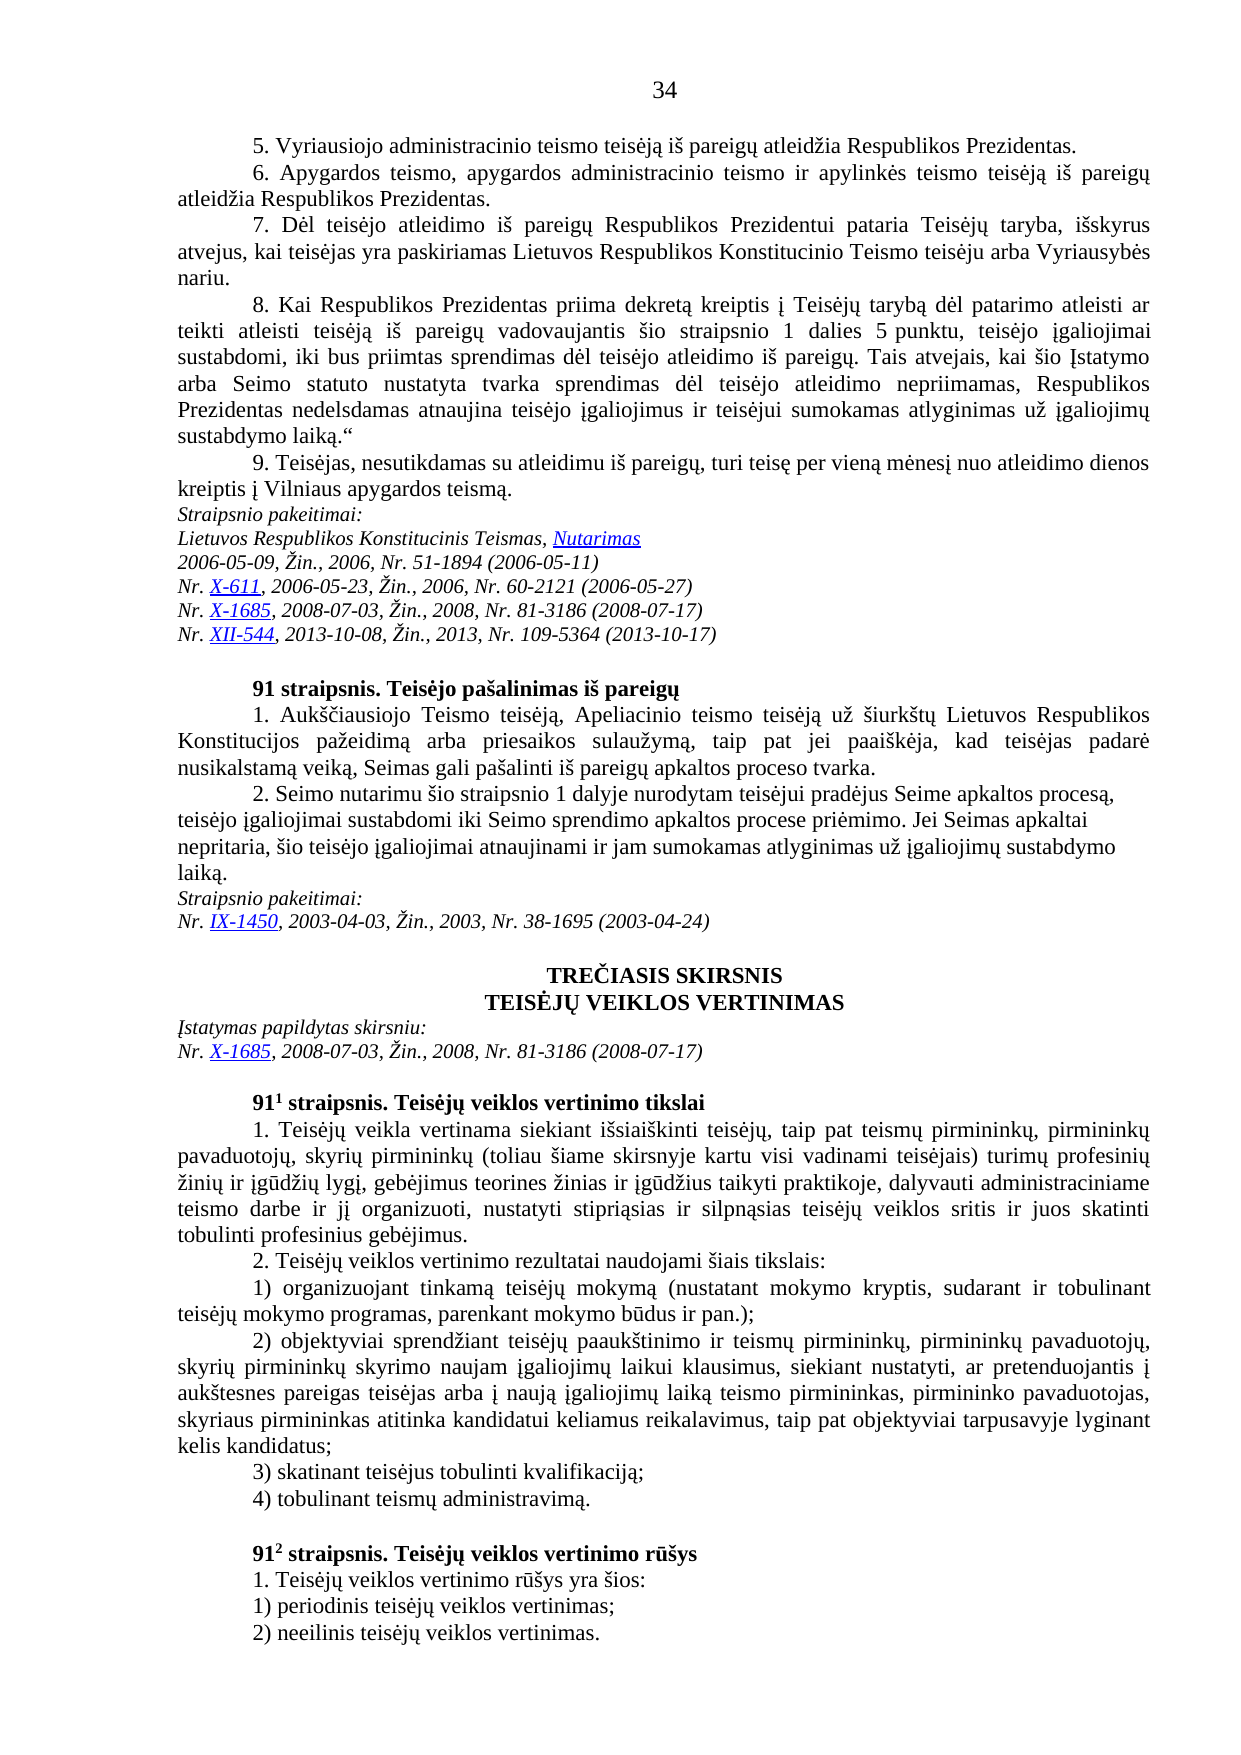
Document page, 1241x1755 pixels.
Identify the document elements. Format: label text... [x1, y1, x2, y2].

text Nr. X-1685, 2008-07-03, Žin., 2008, Nr. 81-3186 (2008-07-17) [177, 1039, 1152, 1063]
text TREČIASIS SKIRSNIS [177, 962, 1152, 989]
text 91 straipsnis. Teisėjo pašalinimas iš pareigų [177, 674, 1152, 701]
text 1) periodinis teisėjų veiklos vertinimas; [177, 1593, 1152, 1619]
text 1) organizuojant tinkamą teisėjų mokymą (nustatant mokymo kryptis, sudarant ir tobulinant teisėjų mokymo programas, parenkant mokymo būdus ir pan.); [177, 1274, 1152, 1327]
text 2) neeilinis teisėjų veiklos vertinimas. [177, 1619, 1152, 1645]
text 6. Apygardos teismo, apygardos administracinio teismo ir apylinkės teismo teisėją iš pareigų atleidžia Respublikos Prezidentas. [177, 159, 1152, 212]
text Nr. X-1685, 2008-07-03, Žin., 2008, Nr. 81-3186 (2008-07-17) [177, 598, 1152, 622]
text 912 straipsnis. Teisėjų veiklos vertinimo rūšys [177, 1540, 1152, 1566]
text 2006-05-09, Žin., 2006, Nr. 51-1894 (2006-05-11) [177, 549, 1152, 574]
text Straipsnio pakeitimai: [177, 885, 1152, 909]
text 7. Dėl teisėjo atleidimo iš pareigų Respublikos Prezidentui pataria Teisėjų taryba, išskyrus atvejus, kai teisėjas yra paskiriamas Lietuvos Respublikos Konstitucinio Teismo teisėju arba Vyriausybės nariu. [177, 212, 1152, 291]
text TEISĖJŲ VEIKLOS VERTINIMAS [177, 989, 1152, 1015]
text 1. Aukščiausiojo Teismo teisėją, Apeliacinio teismo teisėją už šiurkštų Lietuvos Respublikos Konstitucijos pažeidimą arba priesaikos sulaužymą, taip pat jei paaiškėja, kad teisėjas padarė nusikalstamą veiką, Seimas gali pašalinti iš pareigų apkaltos proceso tvarka. [177, 701, 1152, 780]
text Įstatymas papildytas skirsniu: [177, 1015, 1152, 1039]
text Straipsnio pakeitimai: [177, 501, 1152, 526]
text 1. Teisėjų veiklos vertinimo rūšys yra šios: [177, 1566, 1152, 1593]
text 2. Teisėjų veiklos vertinimo rezultatai naudojami šiais tikslais: [177, 1248, 1152, 1274]
text 2. Seimo nutarimu šio straipsnio 1 dalyje nurodytam teisėjui pradėjus Seime apkaltos procesą, teisėjo įgaliojimai sustabdomi iki Seimo sprendimo apkaltos procese priėmimo. Jei Seimas apkaltai nepritaria, šio teisėjo įgaliojimai atnaujinami ir jam sumokamas atlyginimas už įgaliojimų sustabdymo laiką. [177, 780, 1152, 885]
text Lietuvos Respublikos Konstitucinis Teismas, Nutarimas [177, 526, 1152, 549]
text 911 straipsnis. Teisėjų veiklos vertinimo tikslai [177, 1089, 1152, 1116]
text 5. Vyriausiojo administracinio teismo teisėją iš pareigų atleidžia Respublikos Prezidentas. [177, 132, 1152, 159]
text 8. Kai Respublikos Prezidentas priima dekretą kreiptis į Teisėjų tarybą dėl patarimo atleisti ar teikti atleisti teisėją iš pareigų vadovaujantis šio straipsnio 1 dalies 5 punktu, teisėjo įgaliojimai sustabdomi, iki bus priimtas sprendimas dėl teisėjo atleidimo iš pareigų. Tais atvejais, kai šio Įstatymo arba Seimo statuto nustatyta tvarka sprendimas dėl teisėjo atleidimo nepriimamas, Respublikos Prezidentas nedelsdamas atnaujina teisėjo įgaliojimus ir teisėjui sumokamas atlyginimas už įgaliojimų sustabdymo laiką.“ [177, 291, 1152, 449]
text 2) objektyviai sprendžiant teisėjų paaukštinimo ir teismų pirmininkų, pirmininkų pavaduotojų, skyrių pirmininkų skyrimo naujam įgaliojimų laikui klausimus, siekiant nustatyti, ar pretenduojantis į aukštesnes pareigas teisėjas arba į naują įgaliojimų laiką teismo pirmininkas, pirmininko pavaduotojas, skyriaus pirmininkas atitinka kandidatui keliamus reikalavimus, taip pat objektyviai tarpusavyje lyginant kelis kandidatus; [177, 1327, 1152, 1458]
text 9. Teisėjas, nesutikdamas su atleidimu iš pareigų, turi teisę per vieną mėnesį nuo atleidimo dienos kreiptis į Vilniaus apygardos teismą. [177, 449, 1152, 501]
text 1. Teisėjų veikla vertinama siekiant išsiaiškinti teisėjų, taip pat teismų pirmininkų, pirmininkų pavaduotojų, skyrių pirmininkų (toliau šiame skirsnyje kartu visi vadinami teisėjais) turimų profesinių žinių ir įgūdžių lygį, gebėjimus teorines žinias ir įgūdžius taikyti praktikoje, dalyvauti administraciniame teismo darbe ir jį organizuoti, nustatyti stipriąsias ir silpnąsias teisėjų veiklos sritis ir juos skatinti tobulinti profesinius gebėjimus. [177, 1116, 1152, 1248]
text Nr. XII-544, 2013-10-08, Žin., 2013, Nr. 109-5364 (2013-10-17) [177, 622, 1152, 646]
text 4) tobulinant teismų administravimą. [177, 1485, 1152, 1511]
text 3) skatinant teisėjus tobulinti kvalifikaciją; [177, 1458, 1152, 1485]
text Nr. IX-1450, 2003-04-03, Žin., 2003, Nr. 38-1695 (2003-04-24) [177, 909, 1152, 933]
text Nr. X-611, 2006-05-23, Žin., 2006, Nr. 60-2121 (2006-05-27) [177, 574, 1152, 598]
